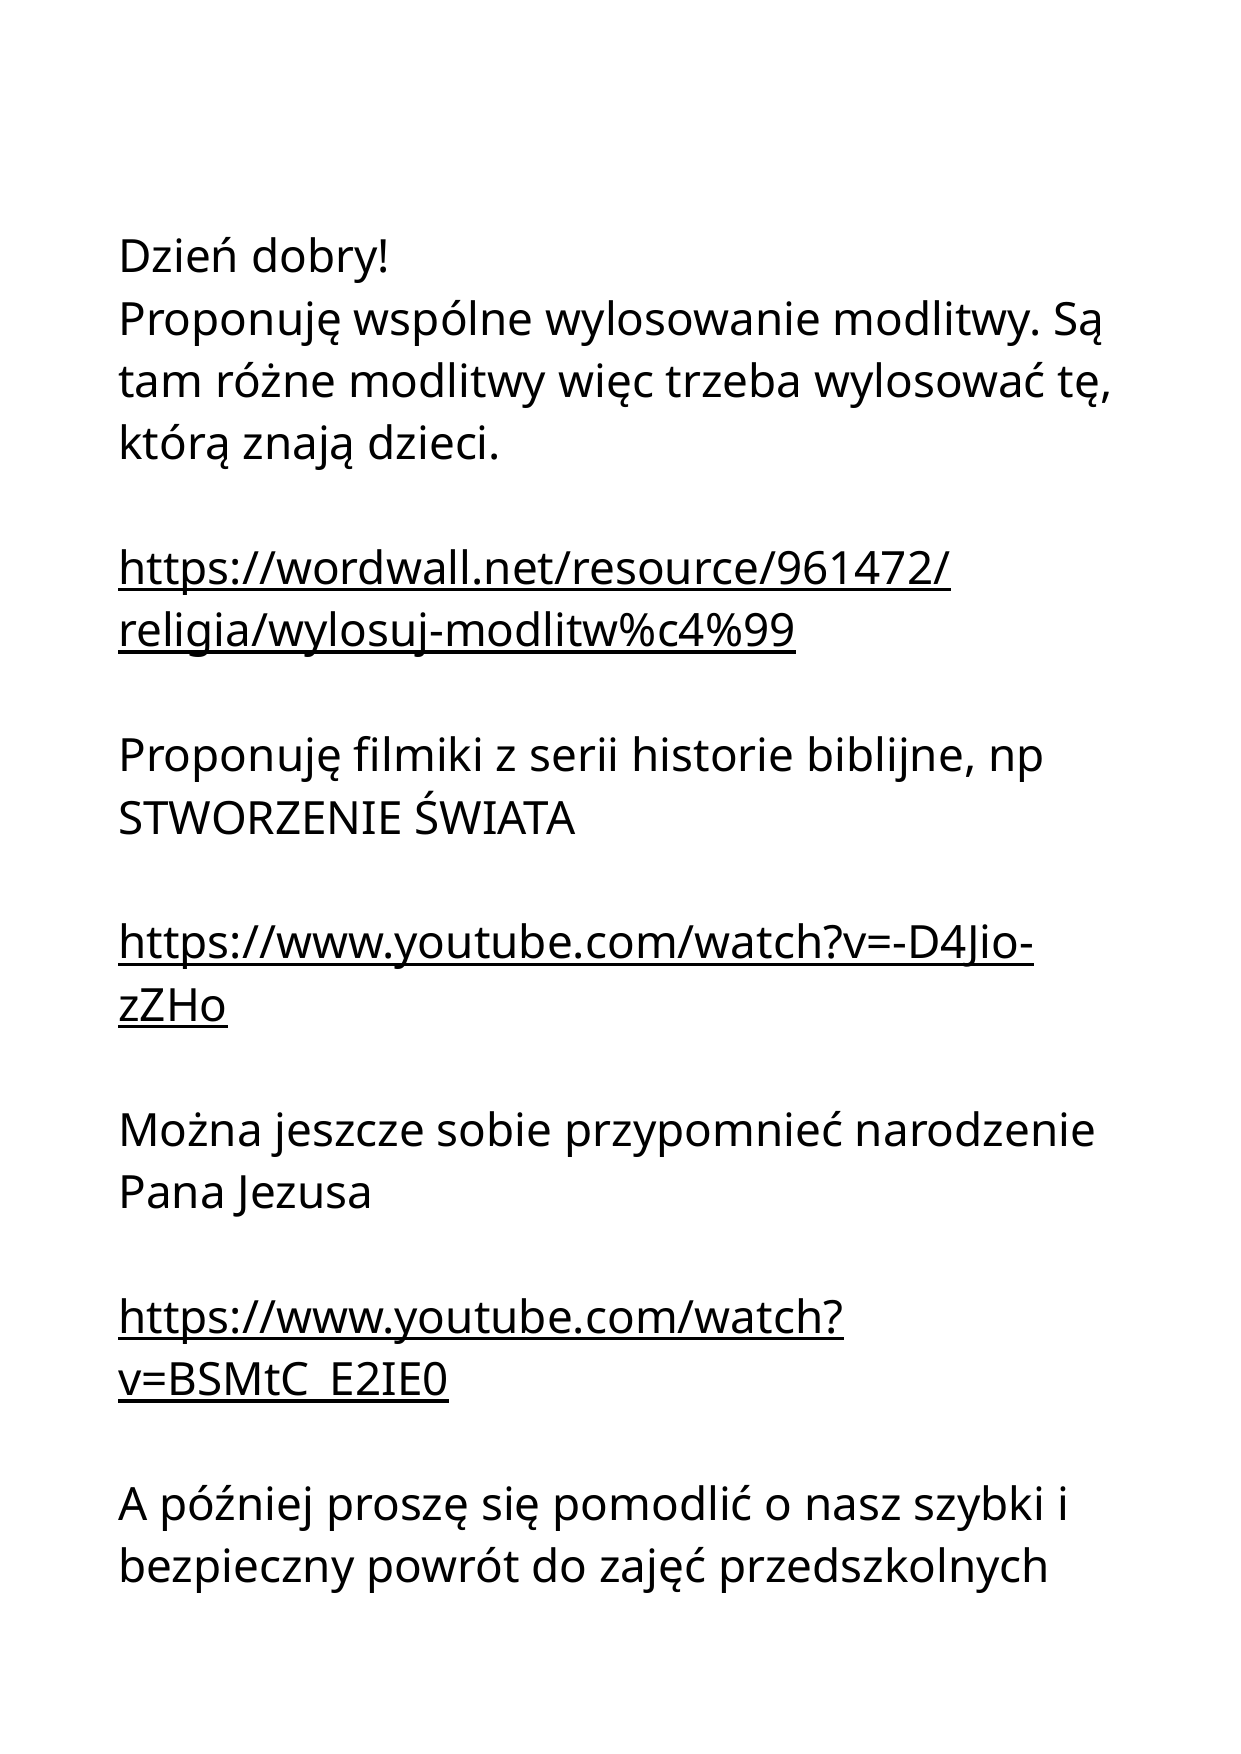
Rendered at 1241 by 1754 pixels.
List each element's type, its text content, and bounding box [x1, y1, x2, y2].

text Proponuję wspólne wylosowanie modlitwy. Są tam różne modlitwy więc trzeba wylosować tę, którą znają dzieci. [118, 286, 1122, 473]
text https://www.youtube.com/watch?v=-D4Jio-zZHo [118, 910, 1122, 1035]
text A później proszę się pomodlić o nasz szybki i bezpieczny powrót do zajęć przedszkolnych [118, 1471, 1122, 1596]
text Można jeszcze sobie przypomnieć narodzenie Pana Jezusa [118, 1097, 1122, 1222]
text https://wordwall.net/resource/961472/religia/wylosuj-modlitw%c4%99 [118, 536, 1122, 660]
text Dzień dobry! [118, 223, 1122, 286]
text Proponuję filmiki z serii historie biblijne, np STWORZENIE ŚWIATA [118, 723, 1122, 847]
text https://www.youtube.com/watch?v=BSMtC_E2IE0 [118, 1284, 1122, 1409]
